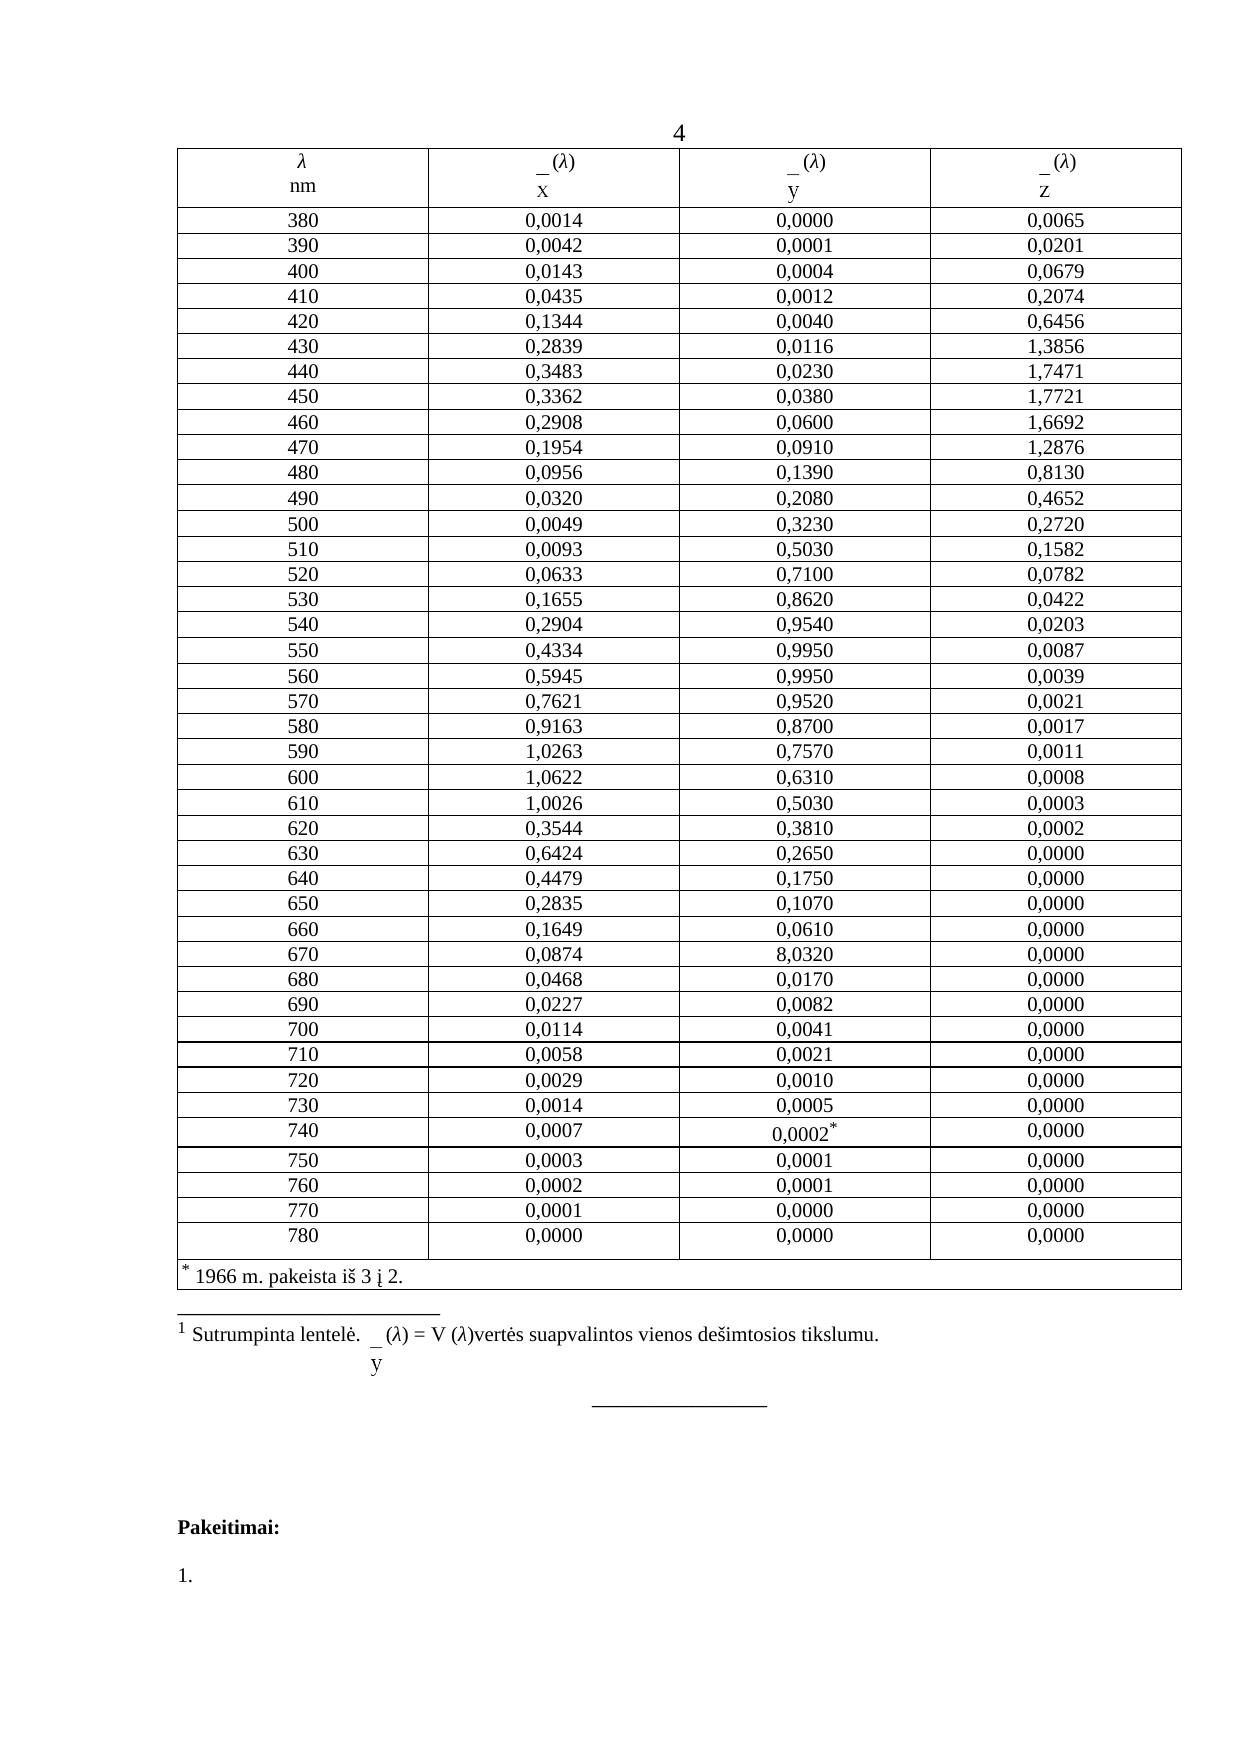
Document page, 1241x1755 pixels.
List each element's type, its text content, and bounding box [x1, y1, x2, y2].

table_cell 0,0874 [429, 942, 679, 966]
table_cell 0,4652 [931, 485, 1181, 510]
table_cell 770 [178, 1198, 428, 1222]
table_cell 0,0003 [931, 790, 1181, 814]
table_cell 0,0782 [931, 562, 1181, 586]
table_cell 0,0029 [429, 1068, 679, 1092]
table_cell 0,0058 [429, 1043, 679, 1066]
table_cell 0,2839 [429, 334, 679, 358]
table_cell 0,0002 [931, 816, 1181, 839]
table_cell 1,0622 [429, 765, 679, 789]
table_cell 490 [178, 485, 428, 510]
table_cell 0,0010 [680, 1068, 930, 1092]
table_cell 0,0000 [931, 992, 1181, 1016]
table_cell 0,0042 [429, 234, 679, 257]
table_cell 0,9950 [680, 664, 930, 688]
table_cell 390 [178, 234, 428, 257]
table_cell 0,0000 [680, 1198, 930, 1222]
table_cell 0,0003 [429, 1148, 679, 1172]
table_cell 0,0000 [931, 967, 1181, 991]
table_cell 1,6692 [931, 410, 1181, 434]
table_cell 0,0087 [931, 638, 1181, 663]
table_cell 0,0000 [931, 1173, 1181, 1197]
text 1 Sutrumpinta lentelė. (λ) = V (λ)vertės suapvalintos vienos dešimtosios tikslumu. [177, 1318, 1181, 1381]
table_cell 0,9540 [680, 612, 930, 637]
table_cell 0,1649 [429, 917, 679, 941]
table_cell 0,8130 [931, 460, 1181, 484]
table_cell 0,0007 [429, 1118, 679, 1146]
table_cell 640 [178, 866, 428, 890]
table_cell 0,0230 [680, 359, 930, 383]
table_cell 400 [178, 259, 428, 283]
table_cell 0,0143 [429, 259, 679, 283]
table_cell 0,0000 [680, 208, 930, 232]
table_cell 0,3810 [680, 816, 930, 839]
table_cell 0,2908 [429, 410, 679, 434]
table_cell 0,0000 [931, 866, 1181, 890]
table_cell 0,4479 [429, 866, 679, 890]
table_cell 0,0005 [680, 1093, 930, 1117]
table_cell 0,2080 [680, 485, 930, 510]
table_cell 0,0001 [680, 1173, 930, 1197]
table_cell 0,0000 [931, 1148, 1181, 1172]
table_cell 0,0004 [680, 259, 930, 283]
table_cell 0,5945 [429, 664, 679, 688]
table_cell 0,0008 [931, 765, 1181, 789]
table_cell 0,6456 [931, 309, 1181, 333]
table_cell 0,8620 [680, 587, 930, 611]
table_cell 0,7570 [680, 739, 930, 764]
table_cell 0,0435 [429, 284, 679, 308]
table_cell 0,0093 [429, 537, 679, 561]
table_cell 0,0014 [429, 208, 679, 232]
table_cell 780 [178, 1223, 428, 1259]
table_cell 8,0320 [680, 942, 930, 966]
table_cell 500 [178, 511, 428, 536]
table_cell 0,0956 [429, 460, 679, 484]
table_cell 460 [178, 410, 428, 434]
table_cell 0,0082 [680, 992, 930, 1016]
table_cell 520 [178, 562, 428, 586]
table_cell 470 [178, 435, 428, 459]
table_cell 0,0910 [680, 435, 930, 459]
table_cell 0,0000 [680, 1223, 930, 1259]
table_cell 560 [178, 664, 428, 688]
table_cell 0,0170 [680, 967, 930, 991]
table_cell 0,0021 [931, 689, 1181, 713]
table_cell 0,0000 [931, 891, 1181, 916]
table_cell 700 [178, 1017, 428, 1041]
table_header (λ) [429, 149, 679, 207]
table_cell 0,0017 [931, 714, 1181, 738]
text 1. [177, 1563, 1181, 1587]
table_cell 0,3544 [429, 816, 679, 839]
table_cell 1,0263 [429, 739, 679, 764]
table_cell 0,0000 [931, 1043, 1181, 1066]
table_cell 0,0040 [680, 309, 930, 333]
table_cell 590 [178, 739, 428, 764]
table_cell 720 [178, 1068, 428, 1092]
table_cell 550 [178, 638, 428, 663]
table_cell 0,0011 [931, 739, 1181, 764]
table_cell 0,1655 [429, 587, 679, 611]
table_cell 1,0026 [429, 790, 679, 814]
table_cell 0,3483 [429, 359, 679, 383]
table_cell 0,1582 [931, 537, 1181, 561]
table_cell 670 [178, 942, 428, 966]
table_cell 0,1390 [680, 460, 930, 484]
table_header (λ) [680, 149, 930, 207]
table_cell 0,2720 [931, 511, 1181, 536]
table_cell 1,3856 [931, 334, 1181, 358]
table_cell 630 [178, 841, 428, 865]
table_cell 0,1344 [429, 309, 679, 333]
table_cell 660 [178, 917, 428, 941]
table_cell 0,0001 [680, 1148, 930, 1172]
table_cell 760 [178, 1173, 428, 1197]
table_cell 0,0633 [429, 562, 679, 586]
table_cell 0,1070 [680, 891, 930, 916]
text ______________ [177, 1381, 1181, 1409]
table_cell 0,0610 [680, 917, 930, 941]
table_cell 0,0000 [931, 1198, 1181, 1222]
table_cell 750 [178, 1148, 428, 1172]
table_cell 0,7100 [680, 562, 930, 586]
table_cell 0,6310 [680, 765, 930, 789]
table_cell 440 [178, 359, 428, 383]
table_cell 730 [178, 1093, 428, 1117]
table_cell 570 [178, 689, 428, 713]
table_cell 0,9950 [680, 638, 930, 663]
table_cell 480 [178, 460, 428, 484]
table_cell 0,0116 [680, 334, 930, 358]
text Pakeitimai: [177, 1515, 1181, 1539]
table_cell 0,4334 [429, 638, 679, 663]
table_cell 600 [178, 765, 428, 789]
table_cell 530 [178, 587, 428, 611]
table_cell 0,0000 [931, 1118, 1181, 1146]
table_cell 710 [178, 1043, 428, 1066]
table_cell 0,0039 [931, 664, 1181, 688]
table_cell 0,0000 [931, 1223, 1181, 1259]
table_cell 0,2650 [680, 841, 930, 865]
table_cell 540 [178, 612, 428, 637]
table_cell 0,1750 [680, 866, 930, 890]
table_cell 0,0000 [931, 942, 1181, 966]
table_cell 690 [178, 992, 428, 1016]
table_cell 0,0203 [931, 612, 1181, 637]
table_cell 0,0227 [429, 992, 679, 1016]
table_cell 0,0041 [680, 1017, 930, 1041]
table_cell 0,7621 [429, 689, 679, 713]
table_cell * 1966 m. pakeista iš 3 į 2. [178, 1260, 1181, 1288]
table_cell 0,0002* [680, 1118, 930, 1146]
text _____________________ [177, 1290, 1181, 1318]
table_cell 0,0012 [680, 284, 930, 308]
table_cell 0,0422 [931, 587, 1181, 611]
table_cell 0,0000 [931, 1093, 1181, 1117]
table_cell 0,2835 [429, 891, 679, 916]
table_cell 1,7471 [931, 359, 1181, 383]
table_cell 510 [178, 537, 428, 561]
table_cell 430 [178, 334, 428, 358]
table_cell 0,0049 [429, 511, 679, 536]
table_cell 0,0002 [429, 1173, 679, 1197]
table_cell 0,0201 [931, 234, 1181, 257]
table_cell 0,1954 [429, 435, 679, 459]
table_cell 0,9163 [429, 714, 679, 738]
table_cell 0,3362 [429, 384, 679, 409]
table_cell 0,0000 [931, 1068, 1181, 1092]
table_cell 0,5030 [680, 790, 930, 814]
table_header (λ) [931, 149, 1181, 207]
table_cell 0,2074 [931, 284, 1181, 308]
table_cell 0,0380 [680, 384, 930, 409]
table_cell 0,8700 [680, 714, 930, 738]
table_cell 0,3230 [680, 511, 930, 536]
table_cell 0,0320 [429, 485, 679, 510]
table_cell 1,2876 [931, 435, 1181, 459]
table_cell 410 [178, 284, 428, 308]
table_cell 0,0014 [429, 1093, 679, 1117]
table_cell 450 [178, 384, 428, 409]
table_cell 0,0468 [429, 967, 679, 991]
table_cell 580 [178, 714, 428, 738]
table_cell 0,0065 [931, 208, 1181, 232]
table_cell 650 [178, 891, 428, 916]
table_cell 0,5030 [680, 537, 930, 561]
table_cell 0,0001 [680, 234, 930, 257]
table_cell 0,0000 [931, 1017, 1181, 1041]
table_cell 740 [178, 1118, 428, 1146]
table_cell 1,7721 [931, 384, 1181, 409]
table_cell 0,0114 [429, 1017, 679, 1041]
table_cell 420 [178, 309, 428, 333]
table_cell 0,0000 [931, 917, 1181, 941]
table_header λ nm [178, 149, 428, 207]
table_cell 380 [178, 208, 428, 232]
table_cell 0,6424 [429, 841, 679, 865]
table_cell 0,0000 [931, 841, 1181, 865]
table_cell 0,0679 [931, 259, 1181, 283]
table_cell 680 [178, 967, 428, 991]
table_cell 0,0001 [429, 1198, 679, 1222]
table_cell 0,9520 [680, 689, 930, 713]
table_cell 610 [178, 790, 428, 814]
table_cell 0,0600 [680, 410, 930, 434]
table_cell 620 [178, 816, 428, 839]
table_cell 0,0021 [680, 1043, 930, 1066]
table_cell 0,2904 [429, 612, 679, 637]
table_cell 0,0000 [429, 1223, 679, 1259]
